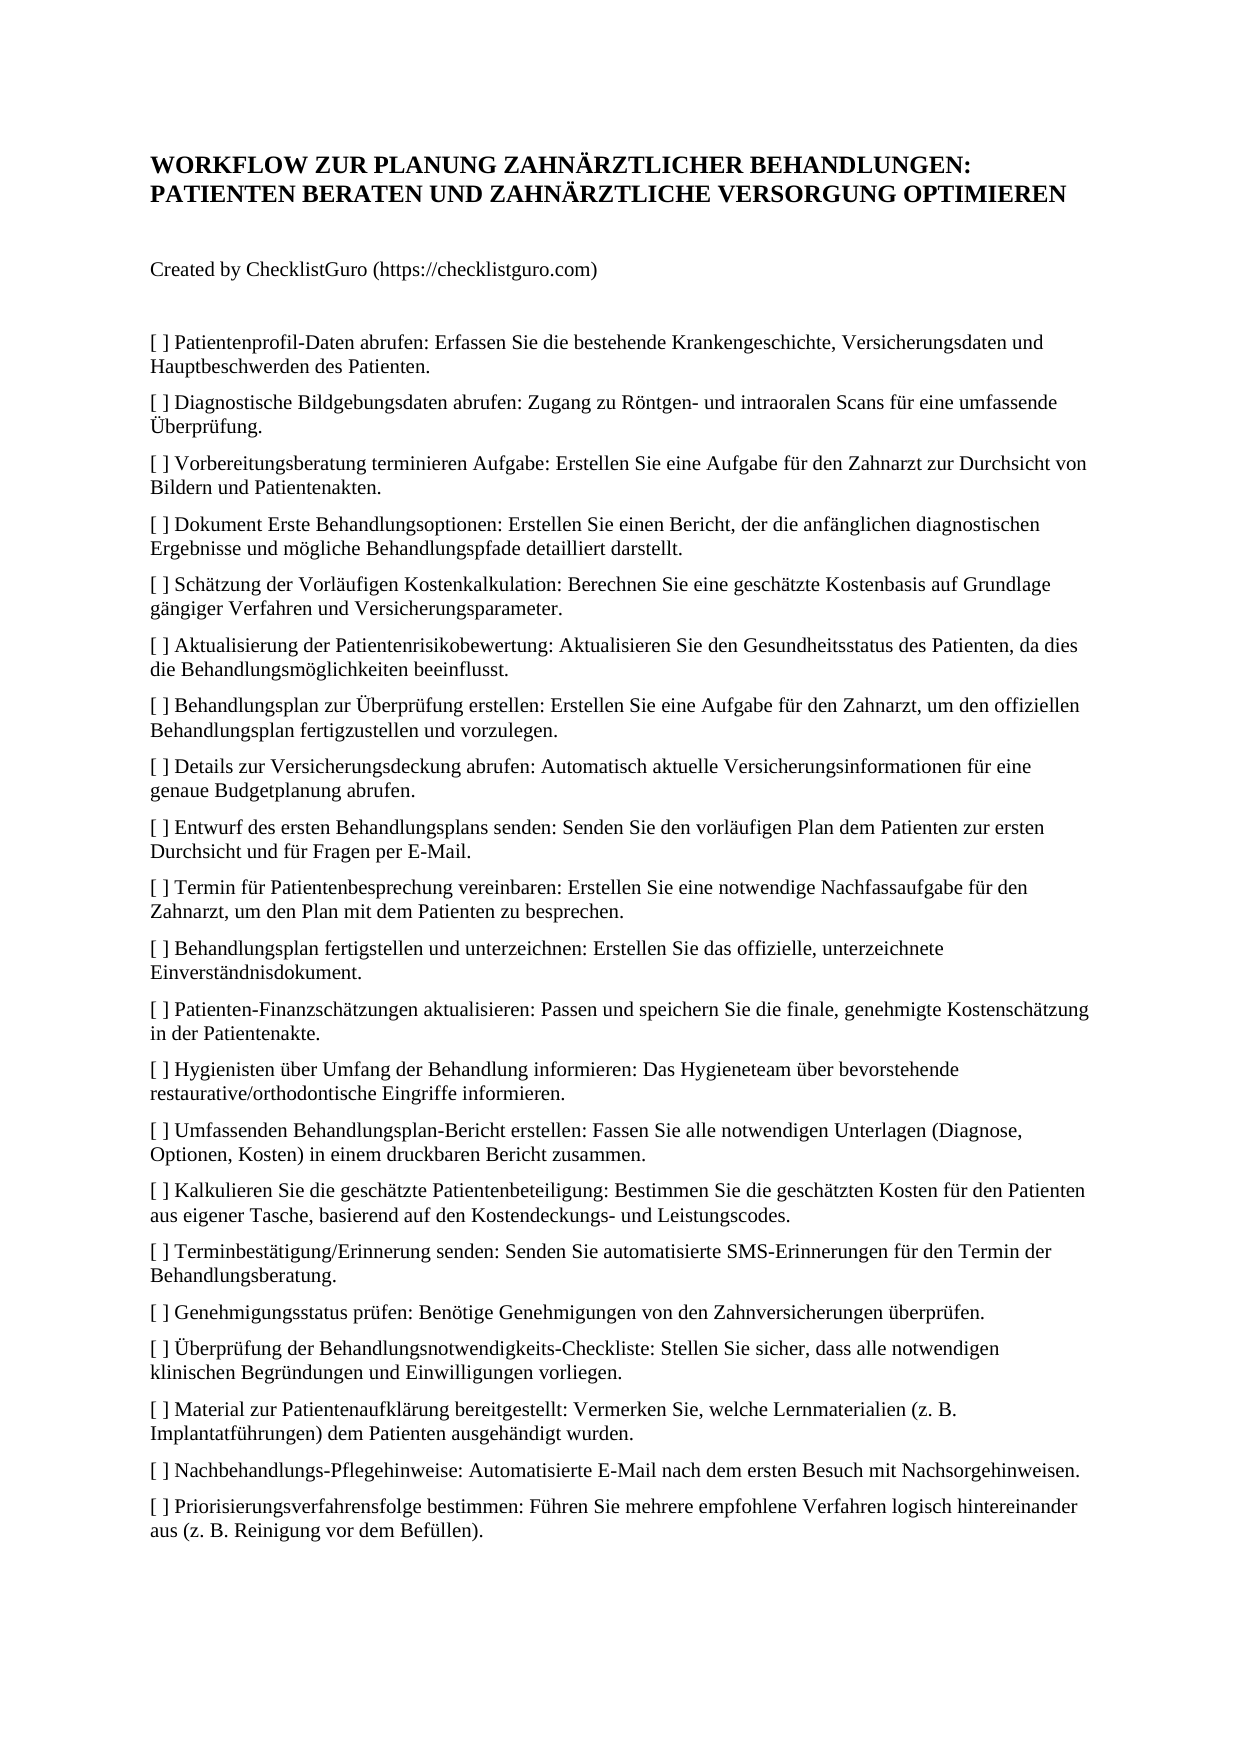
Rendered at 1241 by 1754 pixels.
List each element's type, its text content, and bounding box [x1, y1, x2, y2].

text [ ] Diagnostische Bildgebungsdaten abrufen: Zugang zu Röntgen- und intraoralen Scans für eine umfassende Überprüfung. [150, 390, 1090, 438]
text [ ] Dokument Erste Behandlungsoptionen: Erstellen Sie einen Bericht, der die anfänglichen diagnostischen Ergebnisse und mögliche Behandlungspfade detailliert darstellt. [150, 512, 1090, 560]
text [ ] Hygienisten über Umfang der Behandlung informieren: Das Hygieneteam über bevorstehende restaurative/orthodontische Eingriffe informieren. [150, 1057, 1090, 1105]
text [ ] Behandlungsplan fertigstellen und unterzeichnen: Erstellen Sie das offizielle, unterzeichnete Einverständnisdokument. [150, 936, 1090, 984]
text Created by ChecklistGuro (https://checklistguro.com) [150, 257, 1090, 281]
text [ ] Patienten-Finanzschätzungen aktualisieren: Passen und speichern Sie die finale, genehmigte Kostenschätzung in der Patientenakte. [150, 997, 1090, 1045]
text WORKFLOW ZUR PLANUNG ZAHNÄRZTLICHER BEHANDLUNGEN: PATIENTEN BERATEN UND ZAHNÄRZTLICHE VERSORGUNG OPTIMIEREN [150, 150, 1090, 207]
text [ ] Schätzung der Vorläufigen Kostenkalkulation: Berechnen Sie eine geschätzte Kostenbasis auf Grundlage gängiger Verfahren und Versicherungsparameter. [150, 572, 1090, 620]
text [ ] Behandlungsplan zur Überprüfung erstellen: Erstellen Sie eine Aufgabe für den Zahnarzt, um den offiziellen Behandlungsplan fertigzustellen und vorzulegen. [150, 693, 1090, 742]
text [ ] Umfassenden Behandlungsplan-Bericht erstellen: Fassen Sie alle notwendigen Unterlagen (Diagnose, Optionen, Kosten) in einem druckbaren Bericht zusammen. [150, 1118, 1090, 1166]
text [ ] Priorisierungsverfahrensfolge bestimmen: Führen Sie mehrere empfohlene Verfahren logisch hintereinander aus (z. B. Reinigung vor dem Befüllen). [150, 1494, 1090, 1542]
text [ ] Material zur Patientenaufklärung bereitgestellt: Vermerken Sie, welche Lernmaterialien (z. B. Implantatführungen) dem Patienten ausgehändigt wurden. [150, 1397, 1090, 1445]
text [ ] Entwurf des ersten Behandlungsplans senden: Senden Sie den vorläufigen Plan dem Patienten zur ersten Durchsicht und für Fragen per E-Mail. [150, 815, 1090, 863]
text [ ] Vorbereitungsberatung terminieren Aufgabe: Erstellen Sie eine Aufgabe für den Zahnarzt zur Durchsicht von Bildern und Patientenakten. [150, 451, 1090, 499]
text [ ] Details zur Versicherungsdeckung abrufen: Automatisch aktuelle Versicherungsinformationen für eine genaue Budgetplanung abrufen. [150, 754, 1090, 802]
text [ ] Patientenprofil-Daten abrufen: Erfassen Sie die bestehende Krankengeschichte, Versicherungsdaten und Hauptbeschwerden des Patienten. [150, 330, 1090, 378]
text [ ] Termin für Patientenbesprechung vereinbaren: Erstellen Sie eine notwendige Nachfassaufgabe für den Zahnarzt, um den Plan mit dem Patienten zu besprechen. [150, 875, 1090, 923]
text [ ] Terminbestätigung/Erinnerung senden: Senden Sie automatisierte SMS-Erinnerungen für den Termin der Behandlungsberatung. [150, 1239, 1090, 1287]
text [ ] Kalkulieren Sie die geschätzte Patientenbeteiligung: Bestimmen Sie die geschätzten Kosten für den Patienten aus eigener Tasche, basierend auf den Kostendeckungs- und Leistungscodes. [150, 1178, 1090, 1227]
text [ ] Aktualisierung der Patientenrisikobewertung: Aktualisieren Sie den Gesundheitsstatus des Patienten, da dies die Behandlungsmöglichkeiten beeinflusst. [150, 633, 1090, 681]
text [ ] Nachbehandlungs-Pflegehinweise: Automatisierte E-Mail nach dem ersten Besuch mit Nachsorgehinweisen. [150, 1457, 1090, 1482]
text [ ] Genehmigungsstatus prüfen: Benötige Genehmigungen von den Zahnversicherungen überprüfen. [150, 1300, 1090, 1324]
text [ ] Überprüfung der Behandlungsnotwendigkeits-Checkliste: Stellen Sie sicher, dass alle notwendigen klinischen Begründungen und Einwilligungen vorliegen. [150, 1336, 1090, 1384]
